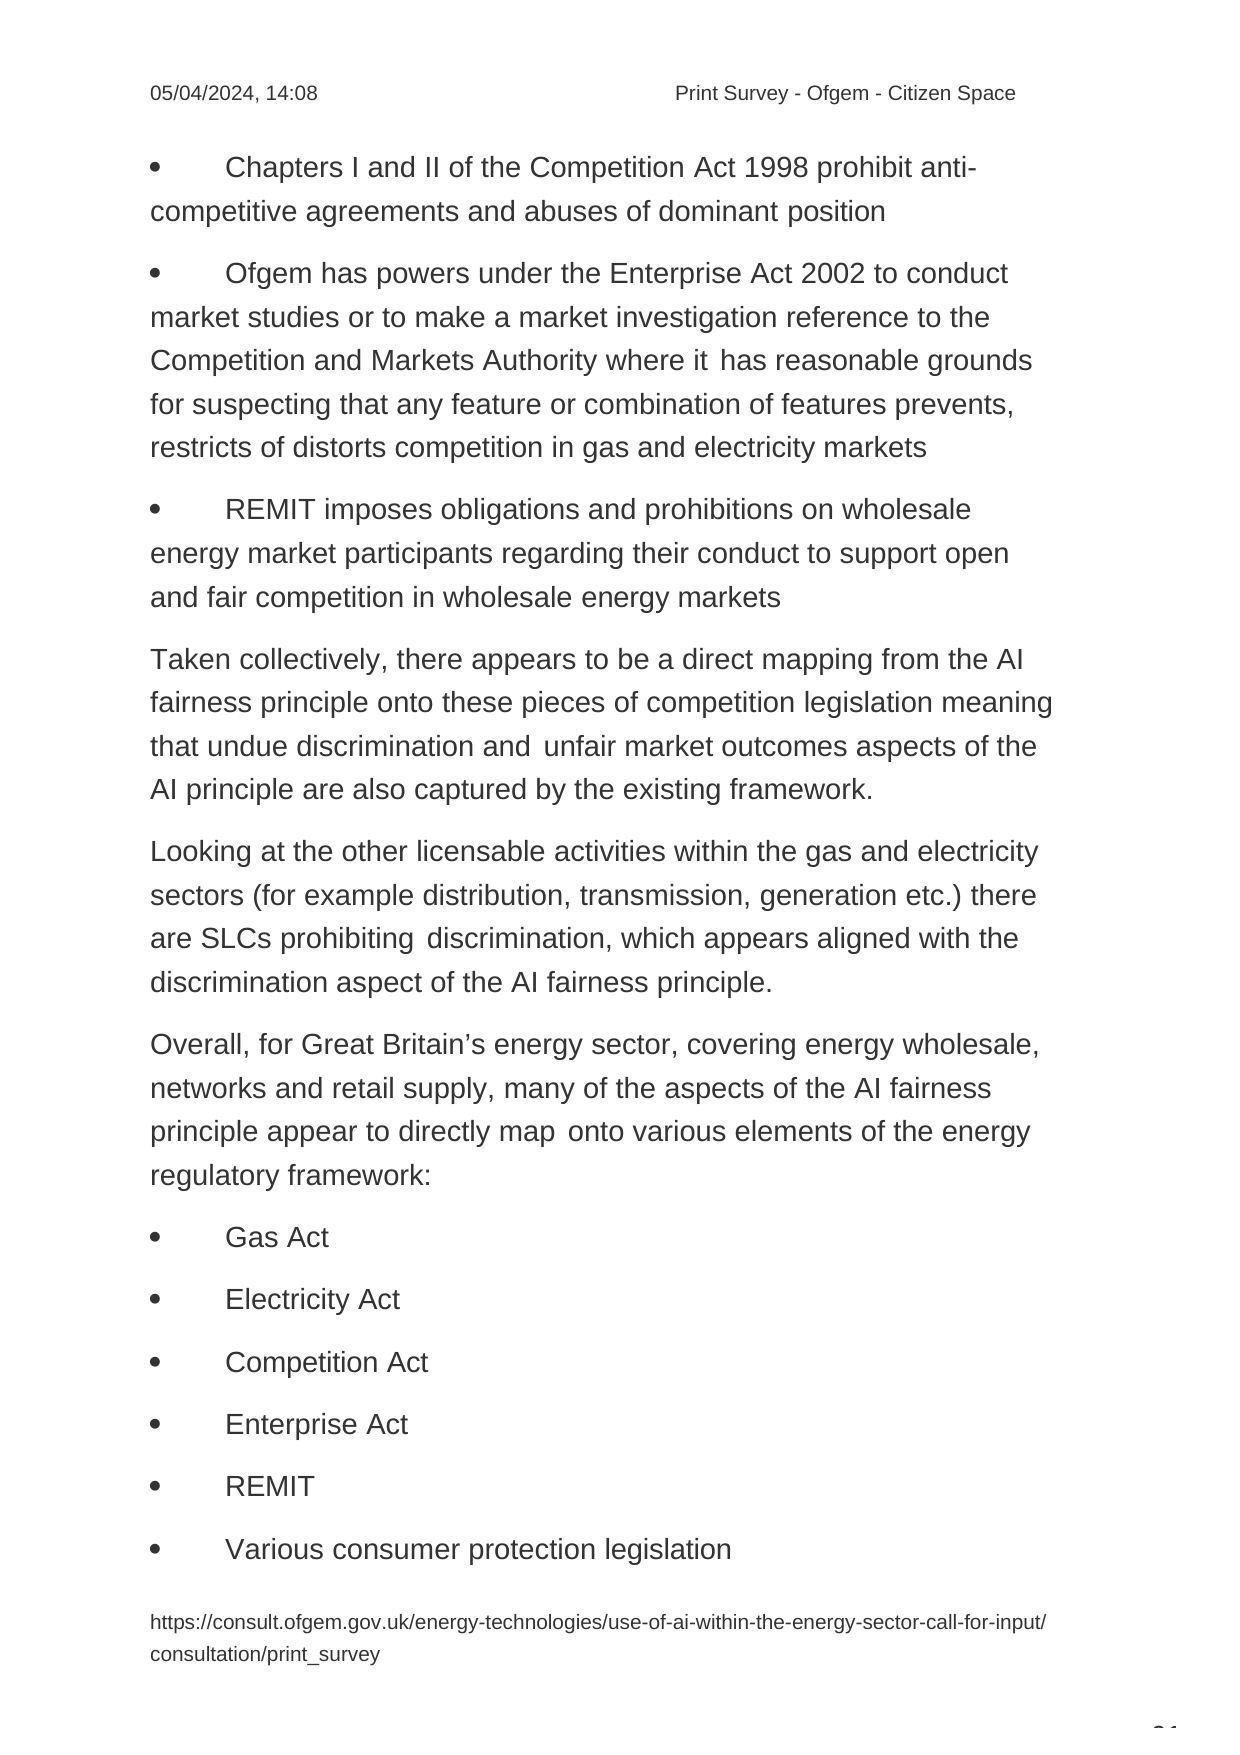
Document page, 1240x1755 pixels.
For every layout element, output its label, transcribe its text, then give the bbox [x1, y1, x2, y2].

list Enterprise Act [150, 1407, 1053, 1441]
text Looking at the other licensable activities within the gas and electricity sectors (for example distribution, transmission, generation etc.) there are SLCs prohibiting discrimination, which appears aligned with the discrimination aspect of the AI fairness principle. [150, 834, 1053, 998]
list REMIT imposes obligations and prohibitions on wholesale energy market participants regarding their conduct to support open and fair competition in wholesale energy markets [150, 492, 1053, 613]
list Various consumer protection legislation [150, 1532, 1053, 1566]
text Taken collectively, there appears to be a direct mapping from the AI fairness principle onto these pieces of competition legislation meaning that undue discrimination and unfair market outcomes aspects of the AI principle are also captured by the existing framework. [150, 642, 1053, 806]
list REMIT [150, 1469, 1053, 1503]
list Electricity Act [150, 1282, 1053, 1316]
text Overall, for Great Britain’s energy sector, covering energy wholesale, networks and retail supply, many of the aspects of the AI fairness principle appear to directly map onto various elements of the energy regulatory framework: [150, 1027, 1053, 1191]
list Chapters I and II of the Competition Act 1998 prohibit anti-competitive agreements and abuses of dominant position [150, 150, 1053, 227]
list Competition Act [150, 1344, 1053, 1378]
list Ofgem has powers under the Enterprise Act 2002 to conduct market studies or to make a market investigation reference to the Competition and Markets Authority where it has reasonable grounds for suspecting that any feature or combination of features prevents, restricts of distorts competition in gas and electricity markets [150, 256, 1053, 464]
list Gas Act [150, 1220, 1053, 1253]
